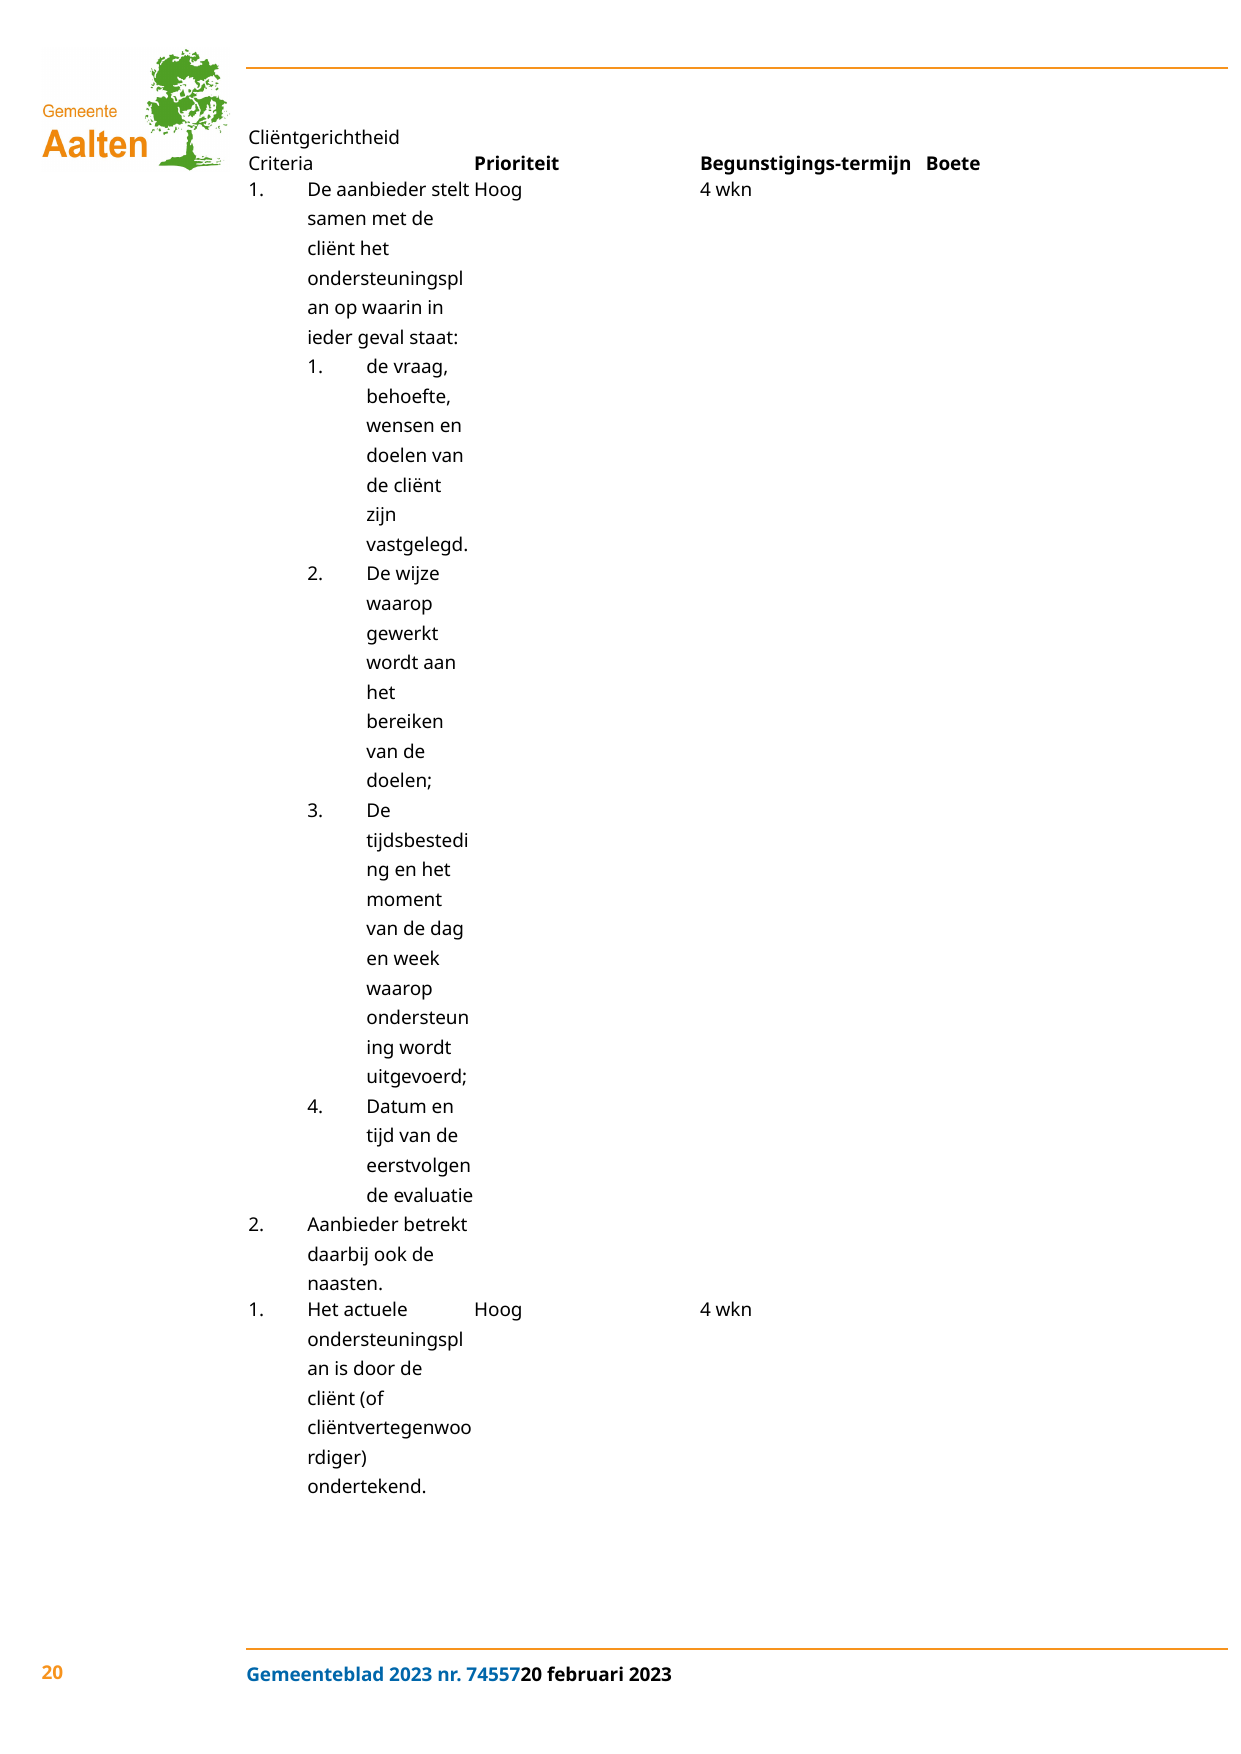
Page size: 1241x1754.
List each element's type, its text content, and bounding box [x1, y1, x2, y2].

table_cell 4 wkn [700, 176, 926, 1296]
table_cell De aanbieder stelt samen met de cliënt het ondersteuningsplan op waarin in ieder geval staat: de vraag, behoefte, wensen en doelen van de cliënt zijn vastgelegd. De wijze waarop gewerkt wordt aan het bereiken van de doelen; De tijdsbesteding en het moment van de dag en week waarop ondersteuning wordt uitgevoerd; Datum en tijd van de eerstvolgende evaluatie Aanbieder betrekt daarbij ook de naasten. [248, 176, 474, 1296]
table_cell [926, 176, 1152, 1296]
table_header [926, 125, 1152, 150]
table_cell [926, 1296, 1152, 1499]
table_cell Het actuele ondersteuningsplan is door de cliënt (of cliëntvertegenwoordiger) ondertekend. [248, 1296, 474, 1499]
table_cell Boete [926, 150, 1152, 176]
table_cell Begunstigings-termijn [700, 150, 926, 176]
table_cell Criteria [248, 150, 474, 176]
table_cell 4 wkn [700, 1296, 926, 1499]
table_cell Hoog [474, 1296, 700, 1499]
table_cell Prioriteit [474, 150, 700, 176]
table_cell Hoog [474, 176, 700, 1296]
table_header Cliëntgerichtheid [248, 125, 474, 150]
picture [41, 47, 231, 172]
table_header [700, 125, 926, 150]
table_header [474, 125, 700, 150]
